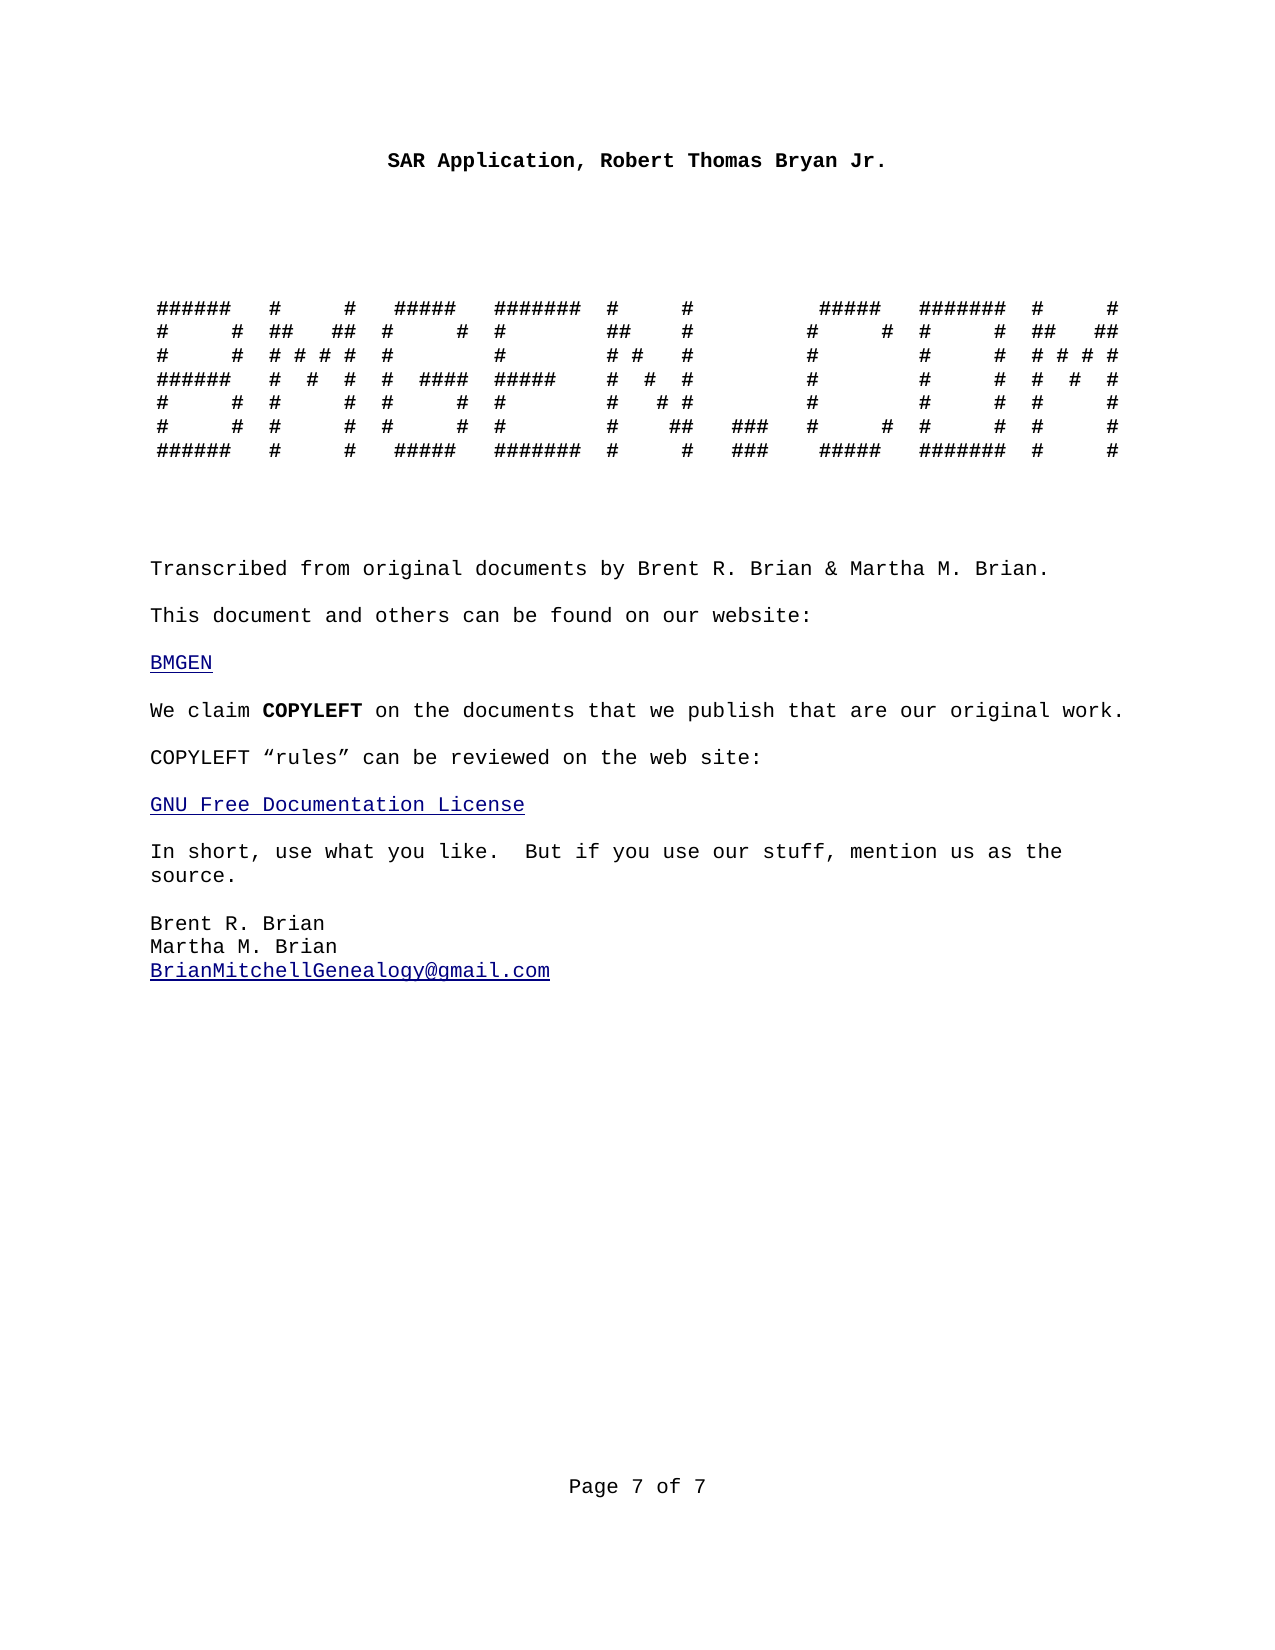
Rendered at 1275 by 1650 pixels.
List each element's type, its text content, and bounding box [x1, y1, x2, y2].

text # # # # # # # # ## ### # # # # # # [150, 416, 1125, 439]
text This document and others can be found on our website: [150, 605, 1125, 629]
text Transcribed from original documents by Brent R. Brian & Martha M. Brian. [150, 558, 1125, 581]
text GNU Free Documentation License [150, 794, 1125, 818]
text ###### # # ##### ####### # # ##### ####### # # [150, 298, 1125, 321]
text Brent R. Brian [150, 912, 1125, 936]
text Martha M. Brian [150, 936, 1125, 960]
text ###### # # # # #### ##### # # # # # # # # # [150, 369, 1125, 392]
text BMGEN [150, 652, 1125, 676]
text BrianMitchellGenealogy@gmail.com [150, 960, 1125, 983]
text COPYLEFT “rules” can be reviewed on the web site: [150, 747, 1125, 771]
text # # ## ## # # # ## # # # # # ## ## [150, 321, 1125, 345]
text We claim COPYLEFT on the documents that we publish that are our original work. [150, 700, 1125, 723]
text # # # # # # # # # # # # # # # [150, 392, 1125, 416]
text In short, use what you like. But if you use our stuff, mention us as the source. [150, 842, 1125, 889]
text ###### # # ##### ####### # # ### ##### ####### # # [150, 439, 1125, 463]
text # # # # # # # # # # # # # # # # # # [150, 345, 1125, 369]
